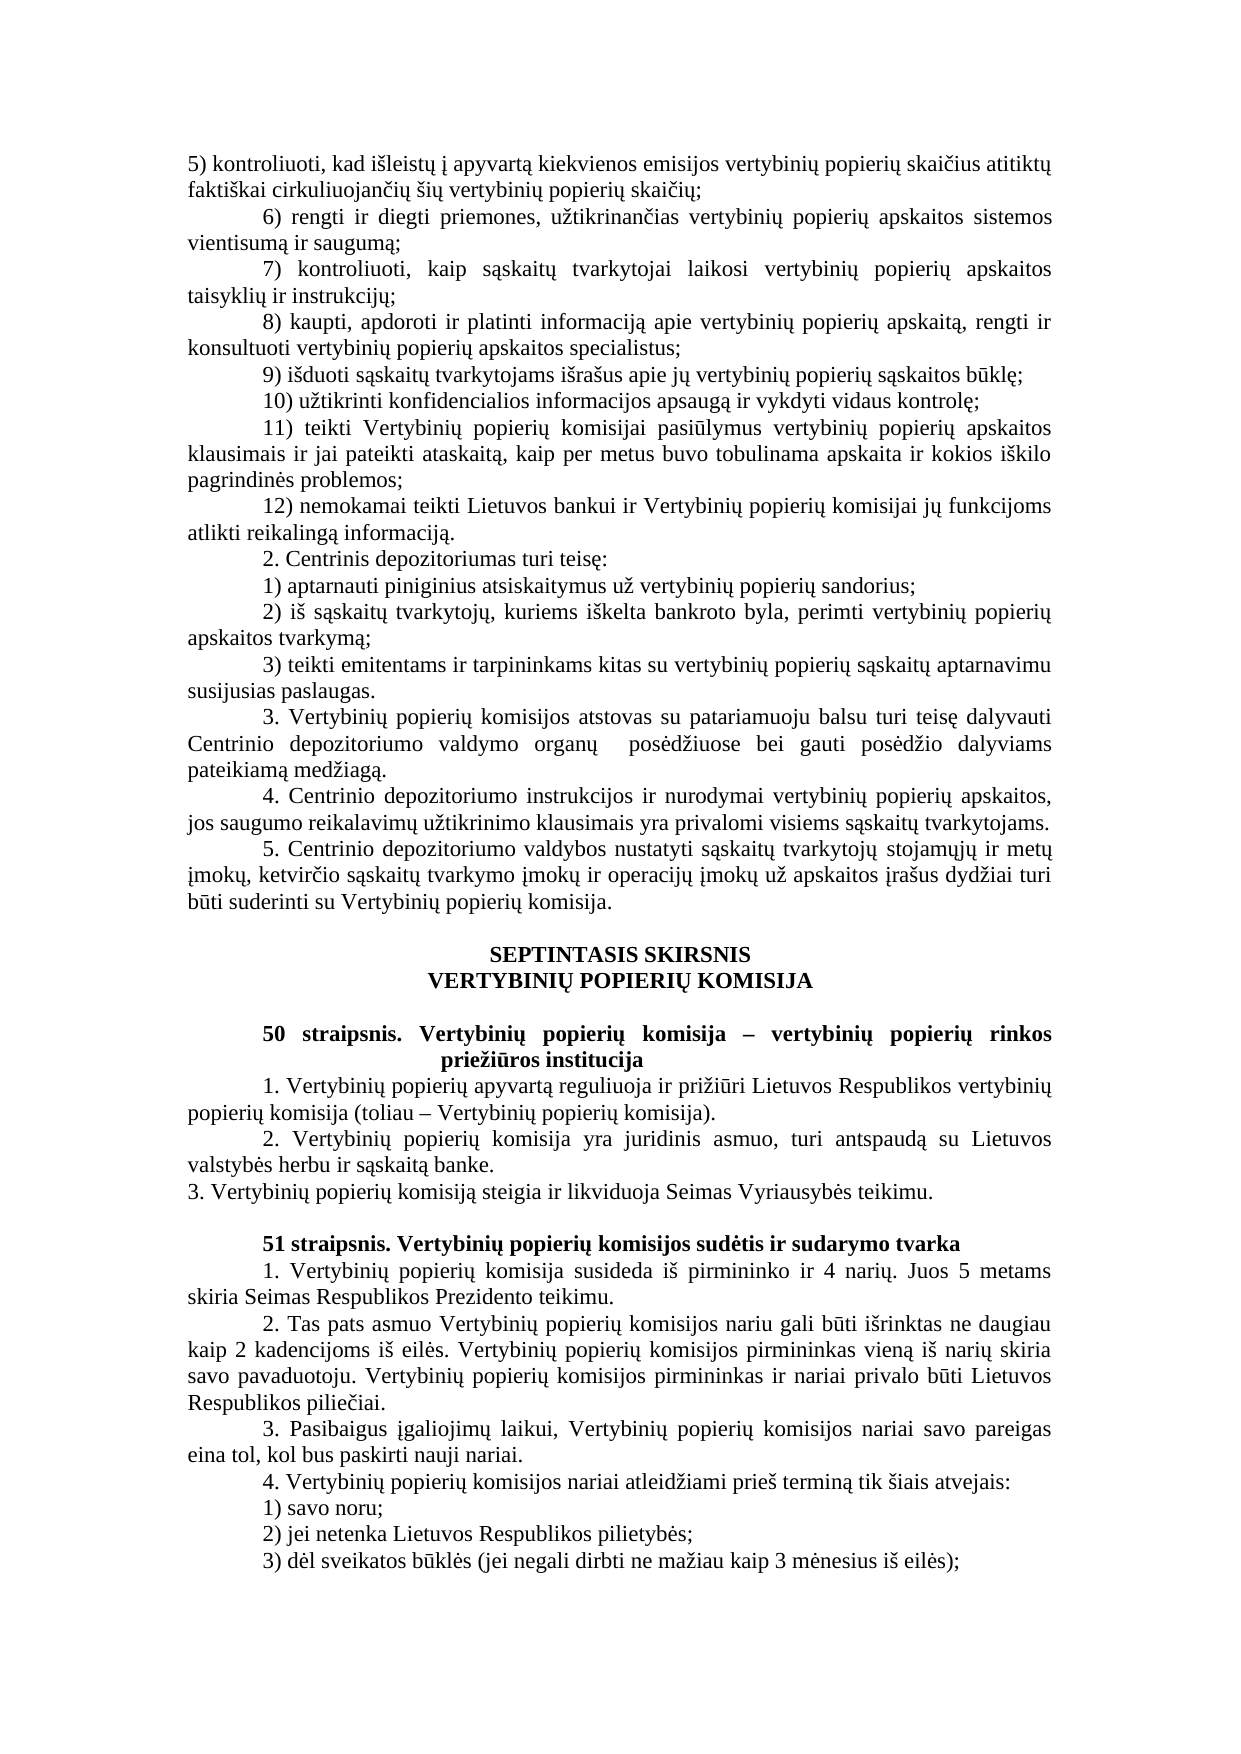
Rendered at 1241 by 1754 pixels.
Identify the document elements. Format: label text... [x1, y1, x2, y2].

text 5. Centrinio depozitoriumo valdybos nustatyti sąskaitų tvarkytojų stojamųjų ir metų įmokų, ketvirčio sąskaitų tvarkymo įmokų ir operacijų įmokų už apskaitos įrašus dydžiai turi būti suderinti su Vertybinių popierių komisija. [187, 835, 1053, 914]
subtitle SEPTINTASIS SKIRSNIS [187, 941, 1053, 967]
text 2) iš sąskaitų tvarkytojų, kuriems iškelta bankroto byla, perimti vertybinių popierių apskaitos tvarkymą; [187, 598, 1053, 651]
text 51 straipsnis. Vertybinių popierių komisijos sudėtis ir sudarymo tvarka [187, 1231, 1053, 1257]
text 8) kaupti, apdoroti ir platinti informaciją apie vertybinių popierių apskaitą, rengti ir konsultuoti vertybinių popierių apskaitos specialistus; [187, 308, 1053, 361]
text 4. Centrinio depozitoriumo instrukcijos ir nurodymai vertybinių popierių apskaitos, jos saugumo reikalavimų užtikrinimo klausimais yra privalomi visiems sąskaitų tvarkytojams. [187, 782, 1053, 835]
text 1) aptarnauti piniginius atsiskaitymus už vertybinių popierių sandorius; [187, 572, 1053, 598]
text 2. Vertybinių popierių komisija yra juridinis asmuo, turi antspaudą su Lietuvos valstybės herbu ir sąskaitą banke. [187, 1125, 1053, 1178]
text 3) dėl sveikatos būklės (jei negali dirbti ne mažiau kaip 3 mėnesius iš eilės); [187, 1547, 1053, 1573]
text 3) teikti emitentams ir tarpininkams kitas su vertybinių popierių sąskaitų aptarnavimu susijusias paslaugas. [187, 651, 1053, 703]
text 1. Vertybinių popierių komisija susideda iš pirmininko ir 4 narių. Juos 5 metams skiria Seimas Respublikos Prezidento teikimu. [187, 1257, 1053, 1309]
text 12) nemokamai teikti Lietuvos bankui ir Vertybinių popierių komisijai jų funkcijoms atlikti reikalingą informaciją. [187, 493, 1053, 545]
subtitle VERTYBINIŲ POPIERIŲ KOMISIJA [187, 967, 1053, 993]
text 2. Centrinis depozitoriumas turi teisę: [187, 545, 1053, 572]
text 2) jei netenka Lietuvos Respublikos pilietybės; [187, 1520, 1053, 1547]
text 5) kontroliuoti, kad išleistų į apyvartą kiekvienos emisijos vertybinių popierių skaičius atitiktų faktiškai cirkuliuojančių šių vertybinių popierių skaičių; [187, 150, 1053, 203]
text 3. Pasibaigus įgaliojimų laikui, Vertybinių popierių komisijos nariai savo pareigas eina tol, kol bus paskirti nauji nariai. [187, 1415, 1053, 1468]
text 10) užtikrinti konfidencialios informacijos apsaugą ir vykdyti vidaus kontrolę; [187, 387, 1053, 413]
text 9) išduoti sąskaitų tvarkytojams išrašus apie jų vertybinių popierių sąskaitos būklę; [187, 361, 1053, 387]
text 3. Vertybinių popierių komisijos atstovas su patariamuoju balsu turi teisę dalyvauti Centrinio depozitoriumo valdymo organų posėdžiuose bei gauti posėdžio dalyviams pateikiamą medžiagą. [187, 703, 1053, 782]
text 4. Vertybinių popierių komisijos nariai atleidžiami prieš terminą tik šiais atvejais: [187, 1468, 1053, 1494]
text 1) savo noru; [187, 1494, 1053, 1520]
text 1. Vertybinių popierių apyvartą reguliuoja ir prižiūri Lietuvos Respublikos vertybinių popierių komisija (toliau – Vertybinių popierių komisija). [187, 1072, 1053, 1125]
text 11) teikti Vertybinių popierių komisijai pasiūlymus vertybinių popierių apskaitos klausimais ir jai pateikti ataskaitą, kaip per metus buvo tobulinama apskaita ir kokios iškilo pagrindinės problemos; [187, 413, 1053, 493]
text 3. Vertybinių popierių komisiją steigia ir likviduoja Seimas Vyriausybės teikimu. [187, 1178, 1053, 1204]
text 7) kontroliuoti, kaip sąskaitų tvarkytojai laikosi vertybinių popierių apskaitos taisyklių ir instrukcijų; [187, 255, 1053, 308]
text 6) rengti ir diegti priemones, užtikrinančias vertybinių popierių apskaitos sistemos vientisumą ir saugumą; [187, 203, 1053, 255]
text 50 straipsnis. Vertybinių popierių komisija – vertybinių popierių rinkos priežiūros institucija [262, 1020, 1053, 1072]
text 2. Tas pats asmuo Vertybinių popierių komisijos nariu gali būti išrinktas ne daugiau kaip 2 kadencijoms iš eilės. Vertybinių popierių komisijos pirmininkas vieną iš narių skiria savo pavaduotoju. Vertybinių popierių komisijos pirmininkas ir nariai privalo būti Lietuvos Respublikos piliečiai. [187, 1309, 1053, 1415]
